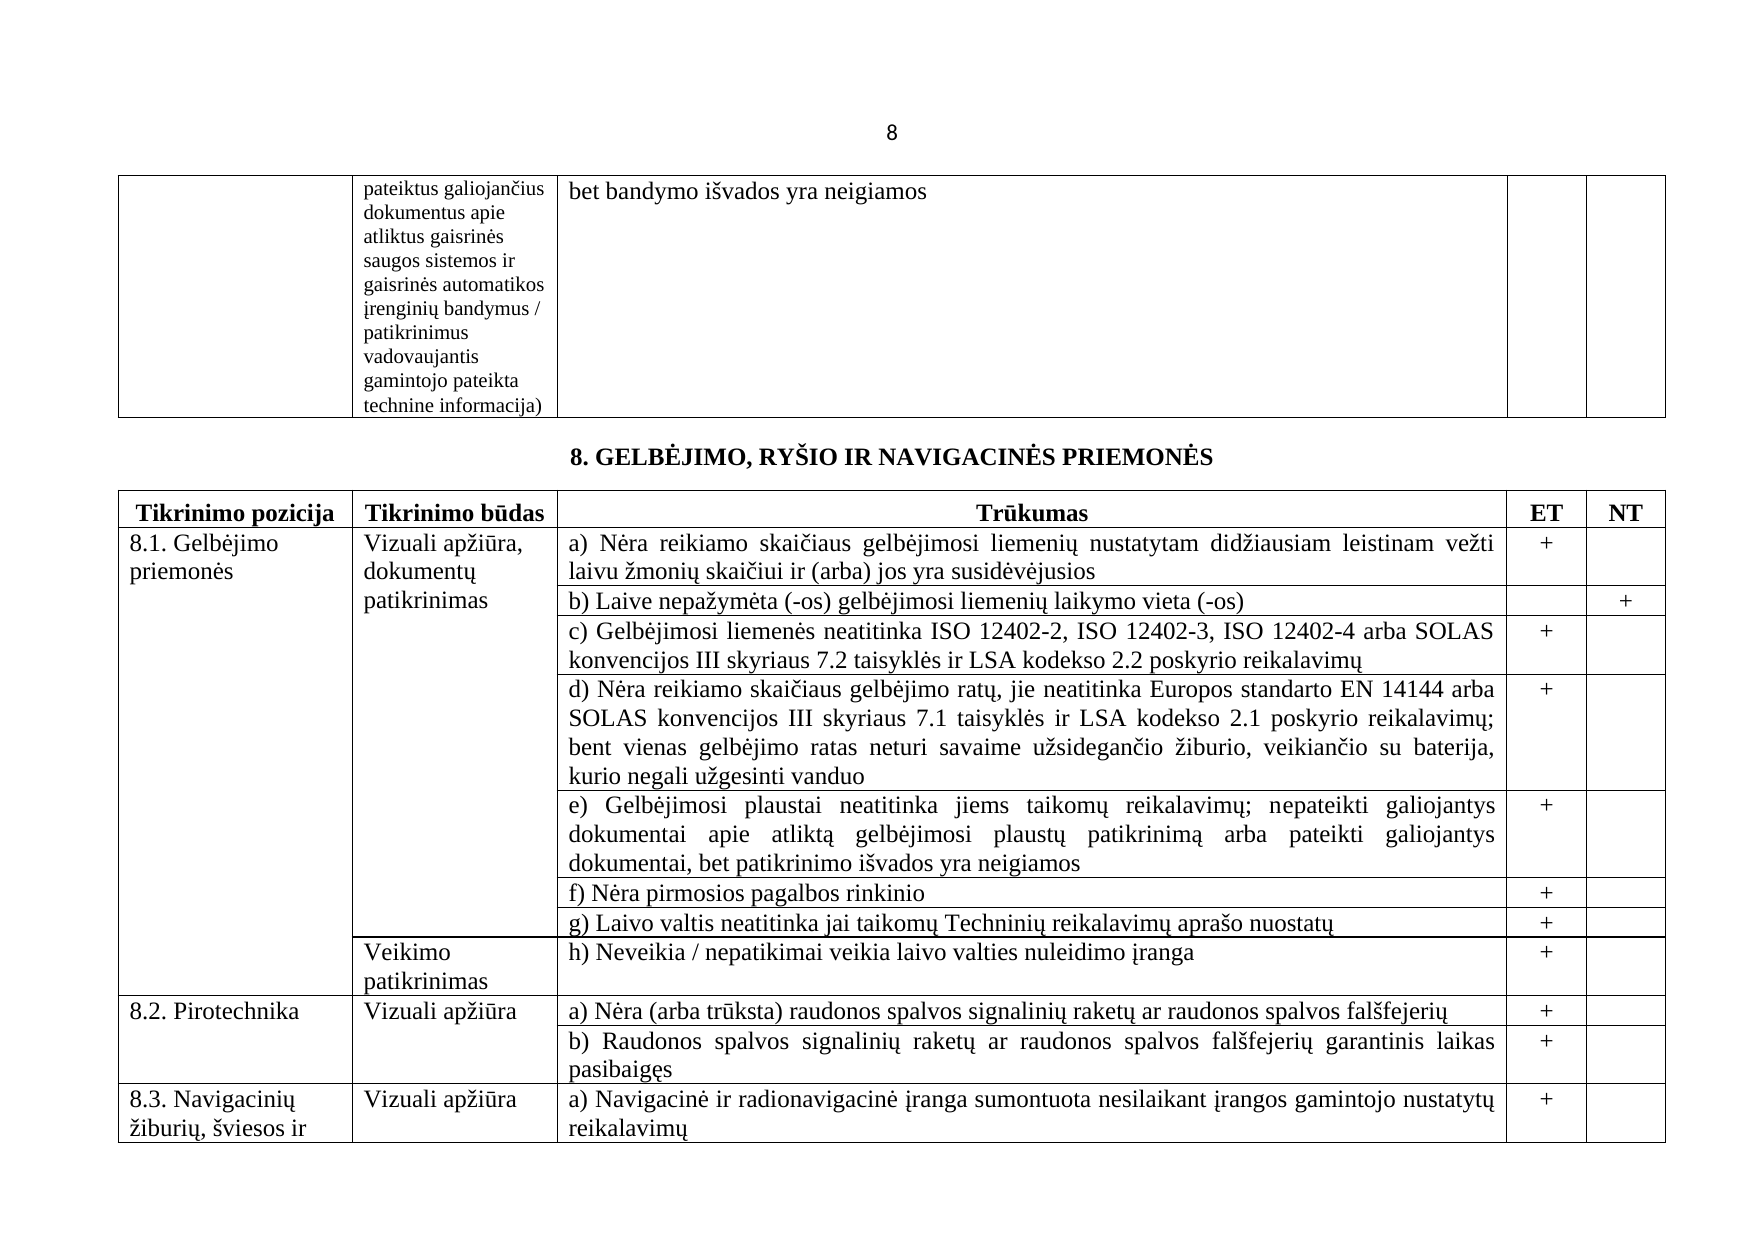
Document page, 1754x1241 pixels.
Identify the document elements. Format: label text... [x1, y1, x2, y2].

table_cell 8.3. Navigacinių žiburių, šviesos ir [119, 1084, 352, 1142]
table_cell pateiktus galiojančius dokumentus apie atliktus gaisrinės saugos sistemos ir gaisrinės automatikos įrenginių bandymus / patikrinimus vadovaujantis gamintojo pateikta technine informacija) [353, 176, 557, 417]
table_cell b) Raudonos spalvos signalinių raketų ar raudonos spalvos falšfejerių garantinis laikas pasibaigęs [558, 1026, 1506, 1083]
table_cell + [1507, 675, 1586, 789]
table_cell + [1587, 586, 1665, 615]
table_cell a) Nėra reikiamo skaičiaus gelbėjimosi liemenių nustatytam didžiausiam leistinam vežti laivu žmonių skaičiui ir (arba) jos yra susidėvėjusios [558, 528, 1506, 585]
table_cell [1587, 1026, 1665, 1083]
text 8. GELBĖJIMO, RYŠIO IR NAVIGACINĖS PRIEMONĖS [118, 442, 1665, 470]
table_cell [1508, 176, 1586, 417]
table_cell + [1507, 1026, 1586, 1083]
table_header Trūkumas [558, 491, 1506, 527]
table_cell Veikimo patikrinimas [353, 938, 557, 995]
table_cell [1587, 1084, 1665, 1142]
table_cell h) Neveikia / nepatikimai veikia laivo valties nuleidimo įranga [558, 938, 1506, 995]
table_header Tikrinimo pozicija [119, 491, 352, 527]
table_cell + [1507, 996, 1586, 1025]
table_cell a) Navigacinė ir radionavigacinė įranga sumontuota nesilaikant įrangos gamintojo nustatytų reikalavimų [558, 1084, 1506, 1142]
table_cell 8.1. Gelbėjimo priemonės [119, 528, 352, 995]
table_cell b) Laive nepažymėta (-os) gelbėjimosi liemenių laikymo vieta (-os) [558, 586, 1506, 615]
table_cell [1587, 878, 1665, 907]
table_cell c) Gelbėjimosi liemenės neatitinka ISO 12402-2, ISO 12402-3, ISO 12402-4 arba SOLAS konvencijos III skyriaus 7.2 taisyklės ir LSA kodekso 2.2 poskyrio reikalavimų [558, 616, 1506, 673]
table_cell + [1507, 1084, 1586, 1142]
table_cell [1587, 616, 1665, 673]
table_cell + [1507, 528, 1586, 585]
table_header ET [1507, 491, 1586, 527]
table_cell [1587, 675, 1665, 789]
table_cell + [1507, 878, 1586, 907]
table_cell [1587, 791, 1665, 877]
table_cell a) Nėra (arba trūksta) raudonos spalvos signalinių raketų ar raudonos spalvos falšfejerių [558, 996, 1506, 1025]
table_cell + [1507, 938, 1586, 995]
table_cell d) Nėra reikiamo skaičiaus gelbėjimo ratų, jie neatitinka Europos standarto EN 14144 arba SOLAS konvencijos III skyriaus 7.1 taisyklės ir LSA kodekso 2.1 poskyrio reikalavimų; bent vienas gelbėjimo ratas neturi savaime užsidegančio žiburio, veikiančio su baterija, kurio negali užgesinti vanduo [558, 675, 1506, 789]
table_cell Vizuali apžiūra [353, 996, 557, 1083]
table_cell bet bandymo išvados yra neigiamos [558, 176, 1507, 417]
table_cell g) Laivo valtis neatitinka jai taikomų Techninių reikalavimų aprašo nuostatų [558, 908, 1506, 936]
table_header NT [1587, 491, 1665, 527]
table_header Tikrinimo būdas [353, 491, 557, 527]
table_cell 8.2. Pirotechnika [119, 996, 352, 1083]
table_cell [1587, 938, 1665, 995]
table_cell [1507, 586, 1586, 615]
table_cell + [1507, 791, 1586, 877]
table_cell [1587, 176, 1665, 417]
table_cell [119, 176, 352, 417]
table_cell e) Gelbėjimosi plaustai neatitinka jiems taikomų reikalavimų; nepateikti galiojantys dokumentai apie atliktą gelbėjimosi plaustų patikrinimą arba pateikti galiojantys dokumentai, bet patikrinimo išvados yra neigiamos [558, 791, 1506, 877]
table_cell Vizuali apžiūra [353, 1084, 557, 1142]
table_cell [1587, 996, 1665, 1025]
table_cell [1587, 908, 1665, 936]
table_cell f) Nėra pirmosios pagalbos rinkinio [558, 878, 1506, 907]
table_cell + [1507, 908, 1586, 936]
table_cell + [1507, 616, 1586, 673]
table_cell Vizuali apžiūra, dokumentų patikrinimas [353, 528, 557, 936]
table_cell [1587, 528, 1665, 585]
